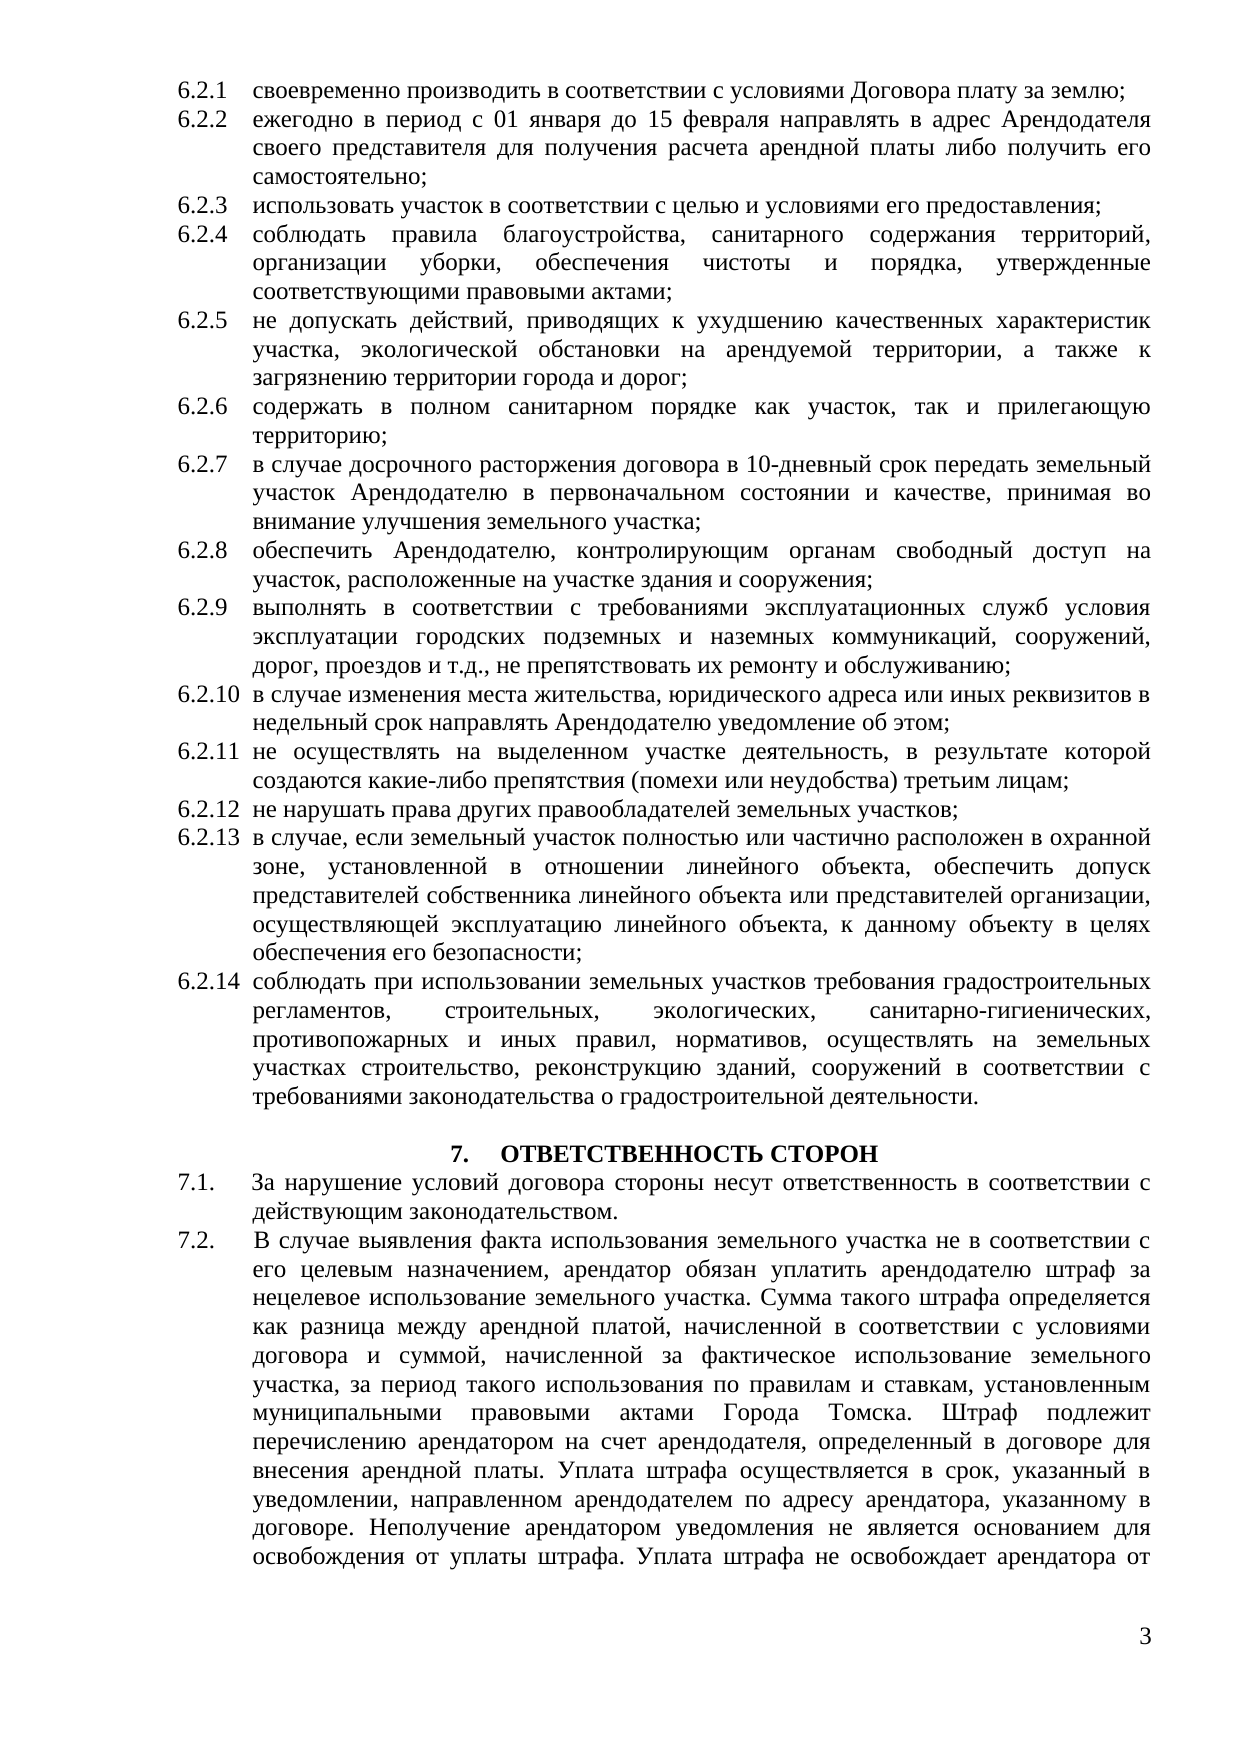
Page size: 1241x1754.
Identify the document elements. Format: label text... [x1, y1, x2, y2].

list не допускать действий, приводящих к ухудшению качественных характеристик участка, экологической обстановки на арендуемой территории, а также к загрязнению территории города и дорог; [177, 305, 1152, 391]
list За нарушение условий договора стороны несут ответственность в соответствии с действующим законодательством. [177, 1167, 1152, 1225]
list в случае, если земельный участок полностью или частично расположен в охранной зоне, установленной в отношении линейного объекта, обеспечить допуск представителей собственника линейного объекта или представителей организации, осуществляющей эксплуатацию линейного объекта, к данному объекту в целях обеспечения его безопасности; [177, 822, 1152, 966]
list использовать участок в соответствии с целью и условиями его предоставления; [177, 190, 1152, 219]
list не осуществлять на выделенном участке деятельность, в результате которой создаются какие-либо препятствия (помехи или неудобства) третьим лицам; [177, 736, 1152, 794]
list обеспечить Арендодателю, контролирующим органам свободный доступ на участок, расположенные на участке здания и сооружения; [177, 535, 1152, 592]
list выполнять в соответствии с требованиями эксплуатационных служб условия эксплуатации городских подземных и наземных коммуникаций, сооружений, дорог, проездов и т.д., не препятствовать их ремонту и обслуживанию; [177, 592, 1152, 679]
list содержать в полном санитарном порядке как участок, так и прилегающую территорию; [177, 391, 1152, 449]
list соблюдать правила благоустройства, санитарного содержания территорий, организации уборки, обеспечения чистоты и порядка, утвержденные соответствующими правовыми актами; [177, 219, 1152, 305]
list ОТВЕТСТВЕННОСТЬ СТОРОН [177, 1139, 1152, 1167]
list В случае выявления факта использования земельного участка не в соответствии с его целевым назначением, арендатор обязан уплатить арендодателю штраф за нецелевое использование земельного участка. Сумма такого штрафа определяется как разница между арендной платой, начисленной в соответствии с условиями договора и суммой, начисленной за фактическое использование земельного участка, за период такого использования по правилам и ставкам, установленным муниципальными правовыми актами Города Томска. Штраф подлежит перечислению арендатором на счет арендодателя, определенный в договоре для внесения арендной платы. Уплата штрафа осуществляется в срок, указанный в уведомлении, направленном арендодателем по адресу арендатора, указанному в договоре. Неполучение арендатором уведомления не является основанием для освобождения от уплаты штрафа. Уплата штрафа не освобождает арендатора от [177, 1225, 1152, 1570]
list соблюдать при использовании земельных участков требования градостроительных регламентов, строительных, экологических, санитарно-гигиенических, противопожарных и иных правил, нормативов, осуществлять на земельных участках строительство, реконструкцию зданий, сооружений в соответствии с требованиями законодательства о градостроительной деятельности. [177, 966, 1152, 1110]
list своевременно производить в соответствии с условиями Договора плату за землю; [177, 75, 1152, 104]
list ежегодно в период с 01 января до 15 февраля направлять в адрес Арендодателя своего представителя для получения расчета арендной платы либо получить его самостоятельно; [177, 104, 1152, 190]
list в случае изменения места жительства, юридического адреса или иных реквизитов в недельный срок направлять Арендодателю уведомление об этом; [177, 679, 1152, 736]
list в случае досрочного расторжения договора в 10-дневный срок передать земельный участок Арендодателю в первоначальном состоянии и качестве, принимая во внимание улучшения земельного участка; [177, 449, 1152, 535]
list не нарушать права других правообладателей земельных участков; [177, 794, 1152, 822]
